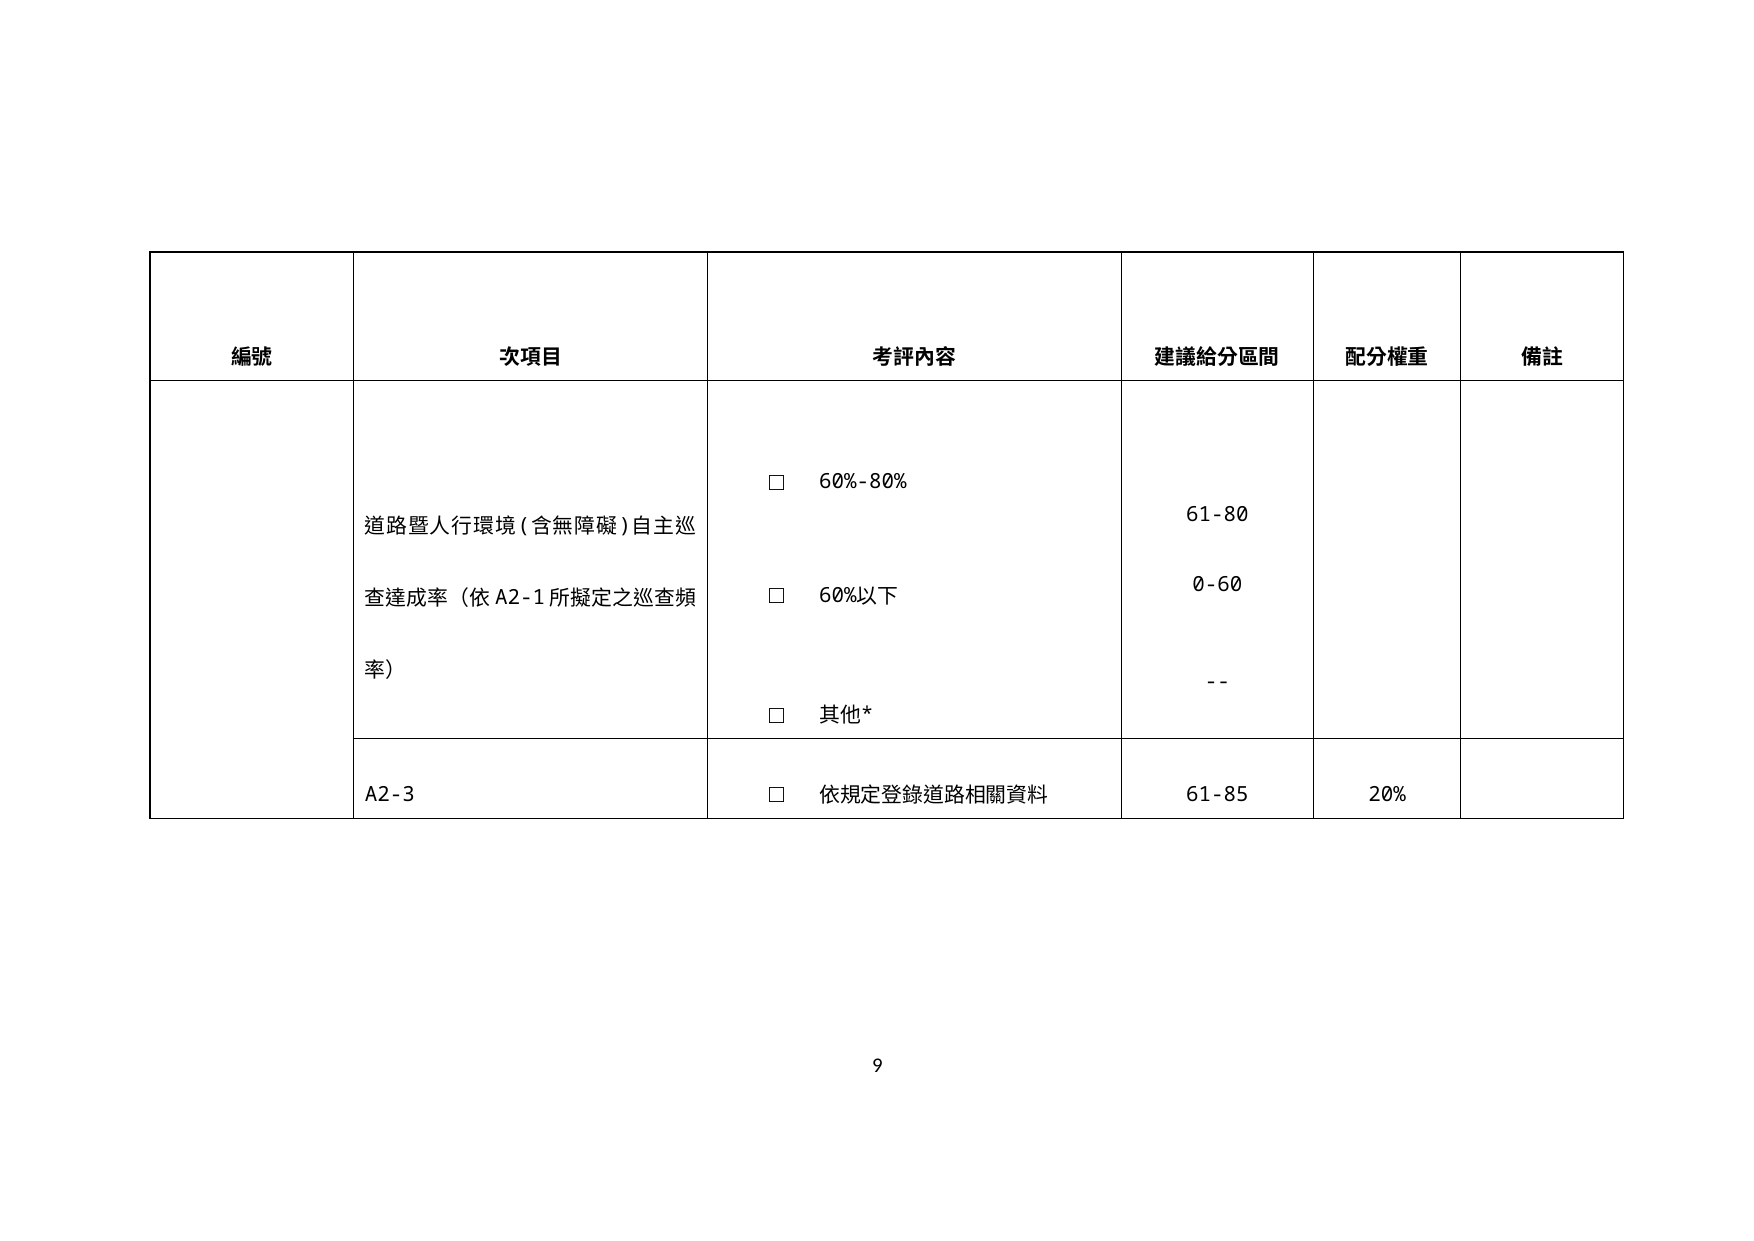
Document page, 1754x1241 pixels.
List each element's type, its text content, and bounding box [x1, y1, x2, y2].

table_cell 依規定登錄道路相關資料 未依規定登錄道路相關資料 未使用任何系統 重點項目 有 無 [708, 739, 1121, 817]
table_cell [1314, 381, 1460, 738]
table_header 考評內容 [708, 253, 1121, 380]
table_cell [1461, 739, 1623, 817]
table_header 備註 [1461, 253, 1623, 380]
table_cell A2-3 [354, 739, 707, 817]
table_header 編號 [151, 253, 353, 380]
table_cell 80%-100% 60%-80% 60%以下 其他* [708, 381, 1121, 738]
table_cell [1461, 381, 1623, 738]
table_header 次項目 [354, 253, 707, 380]
table_cell 道路暨人行環境(含無障礙)自主巡查達成率（依A2-1所擬定之巡查頻率） [354, 381, 707, 738]
table_header 配分權重 [1314, 253, 1460, 380]
table_cell 61-85 [1122, 739, 1313, 817]
table_cell 61-80 0-60 -- [1122, 381, 1313, 738]
table_cell 20% [1314, 739, 1460, 817]
table_header 建議給分區間 [1122, 253, 1313, 380]
table_cell [151, 381, 353, 817]
